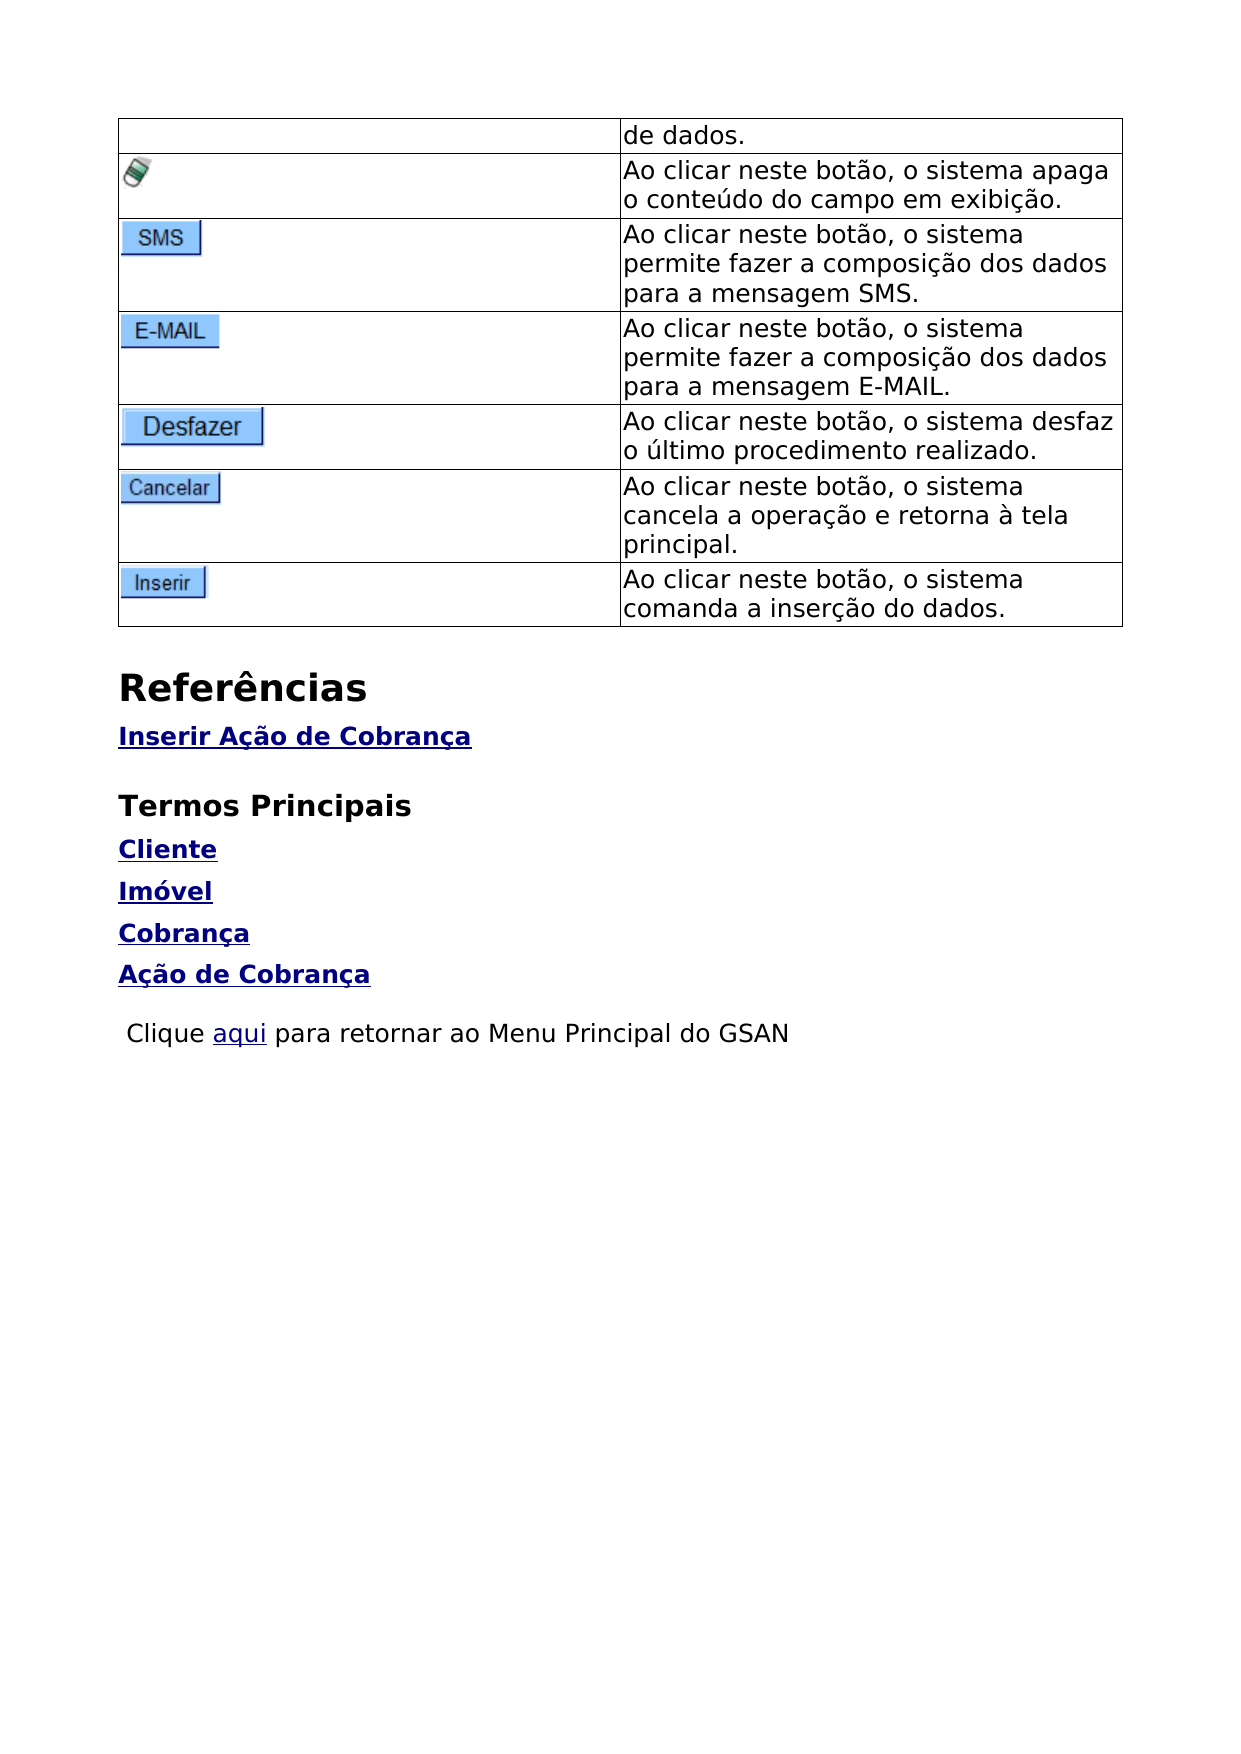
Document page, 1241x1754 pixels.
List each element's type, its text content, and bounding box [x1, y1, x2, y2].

table_cell Ao clicar neste botão, o sistema cancela a operação e retorna à tela principal. [621, 470, 1122, 562]
text Imóvel [118, 877, 1122, 906]
picture [121, 471, 222, 505]
text Cliente [118, 836, 1122, 865]
table_cell Ao clicar neste botão, o sistema apaga o conteúdo do campo em exibição. [621, 154, 1122, 217]
table_cell de dados. [621, 119, 1122, 153]
subtitle Termos Principais [118, 789, 1122, 823]
text Inserir Ação de Cobrança [118, 722, 1122, 752]
table_cell Ao clicar neste botão, o sistema desfaz o último procedimento realizado. [621, 405, 1122, 469]
table_cell [119, 119, 620, 153]
table_cell [119, 405, 620, 469]
picture [121, 220, 203, 257]
table_cell Ao clicar neste botão, o sistema permite fazer a composição dos dados para a mensagem E-MAIL. [621, 312, 1122, 404]
table_cell [119, 312, 620, 404]
table_cell [119, 563, 620, 626]
table_cell [119, 154, 620, 217]
picture [121, 407, 265, 447]
picture [121, 313, 220, 350]
picture [121, 156, 153, 189]
picture [121, 565, 209, 600]
text Ação de Cobrança Clique aqui para retornar ao Menu Principal do GSAN [118, 961, 1122, 1048]
table_cell [119, 219, 620, 311]
table_cell Ao clicar neste botão, o sistema permite fazer a composição dos dados para a mensagem SMS. [621, 219, 1122, 311]
subtitle Referências [118, 666, 1122, 710]
table_cell [119, 470, 620, 562]
text Cobrança [118, 919, 1122, 948]
table_cell Ao clicar neste botão, o sistema comanda a inserção do dados. [621, 563, 1122, 626]
